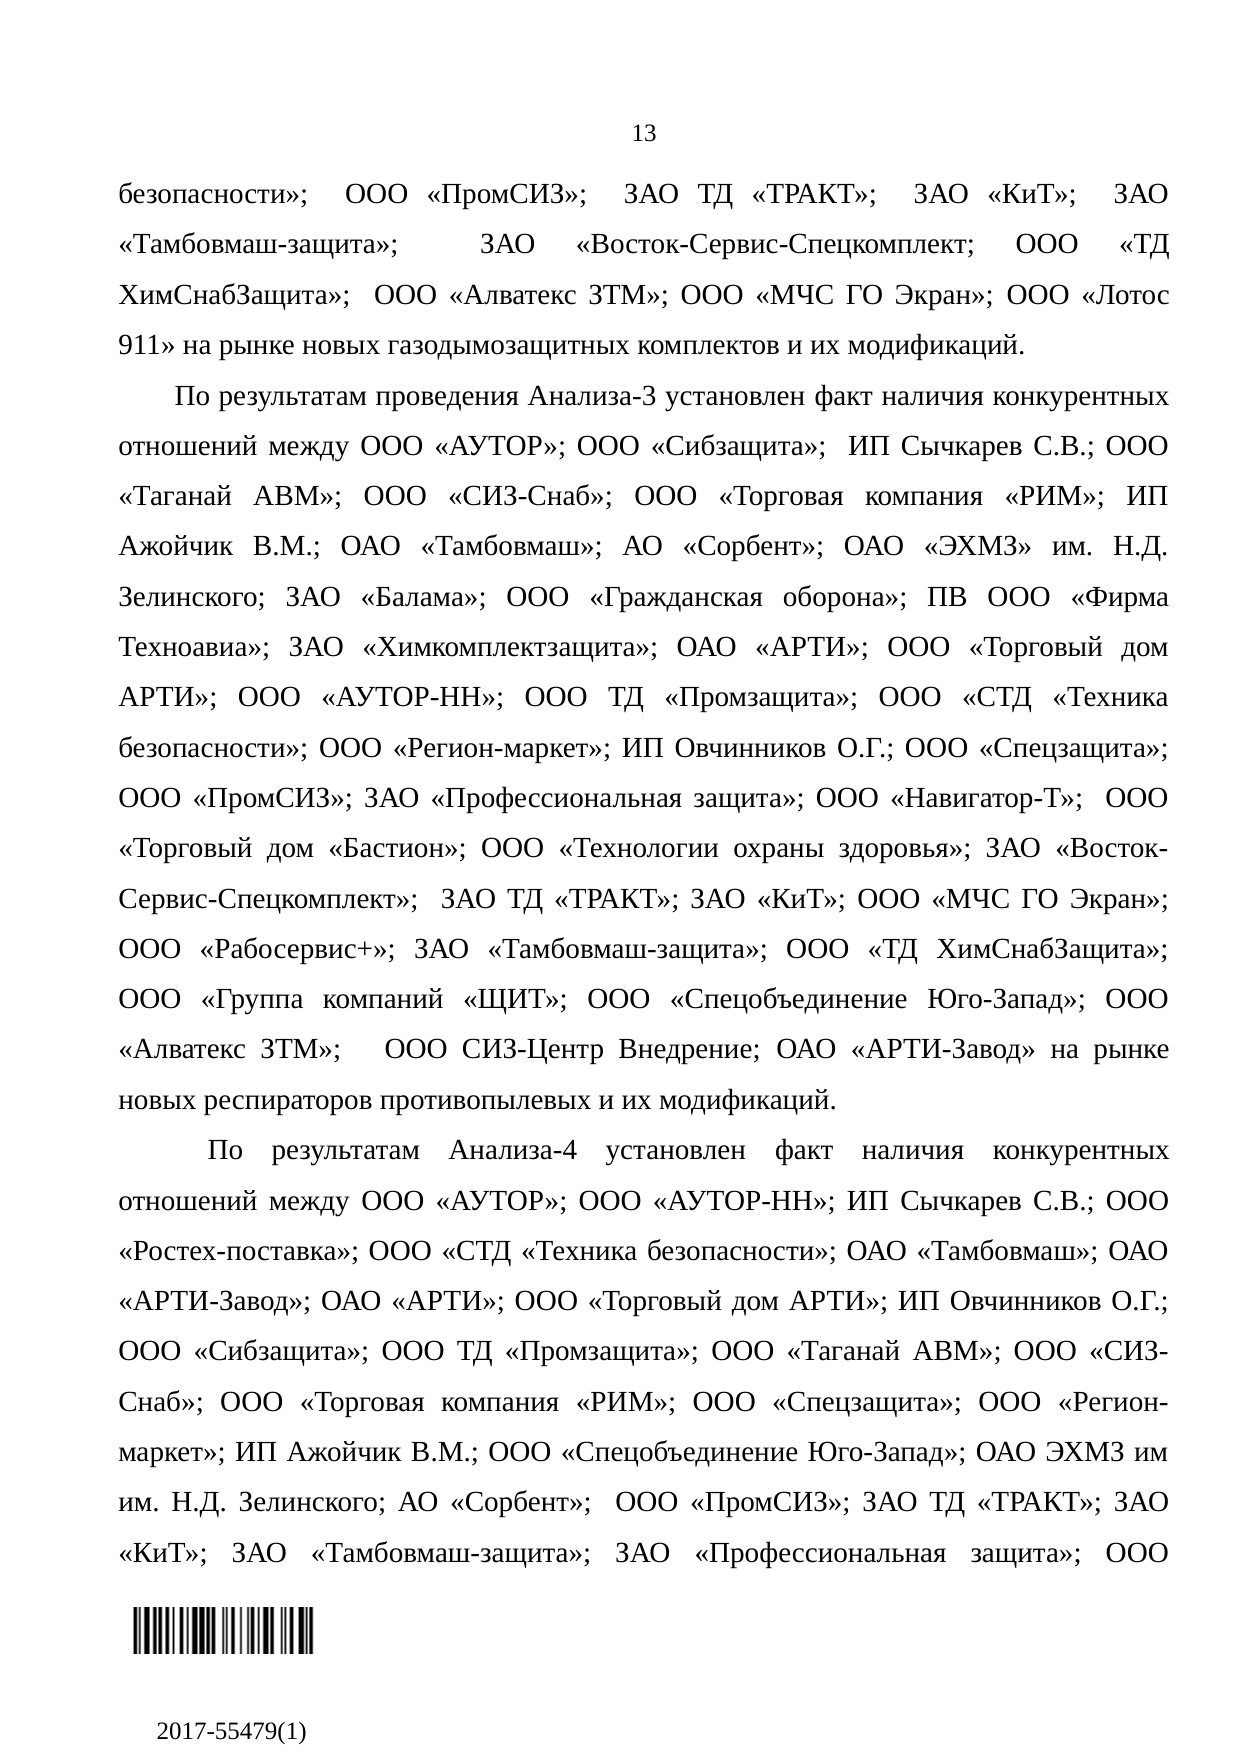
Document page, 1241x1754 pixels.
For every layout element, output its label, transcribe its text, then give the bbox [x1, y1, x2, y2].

picture [118, 1607, 331, 1654]
text По результатам Анализа-4 установлен факт наличия конкурентных отношений между ООО «АУТОР»; ООО «АУТОР-НН»; ИП Сычкарев С.В.; ООО «Ростех-поставка»; ООО «СТД «Техника безопасности»; ОАО «Тамбовмаш»; ОАО «АРТИ-Завод»; ОАО «АРТИ»; ООО «Торговый дом АРТИ»; ИП Овчинников О.Г.; ООО «Сибзащита»; ООО ТД «Промзащита»; ООО «Таганай АВМ»; ООО «СИЗ-Снаб»; ООО «Торговая компания «РИМ»; ООО «Спецзащита»; ООО «Регион-маркет»; ИП Ажойчик В.М.; ООО «Спецобъединение Юго-Запад»; ОАО ЭХМЗ им им. Н.Д. Зелинского; АО «Сорбент»; ООО «ПромСИЗ»; ЗАО ТД «ТРАКТ»; ЗАО «КиТ»; ЗАО «Тамбовмаш-защита»; ЗАО «Профессиональная защита»; ООО [118, 1132, 1170, 1568]
text безопасности»; ООО «ПромСИЗ»; ЗАО ТД «ТРАКТ»; ЗАО «КиТ»; ЗАО «Тамбовмаш-защита»; ЗАО «Восток-Сервис-Спецкомплект; ООО «ТД ХимСнабЗащита»; ООО «Алватекс ЗТМ»; ООО «МЧС ГО Экран»; ООО «Лотос 911» на рынке новых газодымозащитных комплектов и их модификаций. [118, 176, 1170, 361]
text По результатам проведения Анализа-3 установлен факт наличия конкурентных отношений между ООО «АУТОР»; ООО «Сибзащита»; ИП Сычкарев С.В.; ООО «Таганай АВМ»; ООО «СИЗ-Снаб»; ООО «Торговая компания «РИМ»; ИП Ажойчик В.М.; ОАО «Тамбовмаш»; АО «Сорбент»; ОАО «ЭХМЗ» им. Н.Д. Зелинского; ЗАО «Балама»; ООО «Гражданская оборона»; ПВ ООО «Фирма Техноавиа»; ЗАО «Химкомплектзащита»; ОАО «АРТИ»; ООО «Торговый дом АРТИ»; ООО «АУТОР-НН»; ООО ТД «Промзащита»; ООО «СТД «Техника безопасности»; ООО «Регион-маркет»; ИП Овчинников О.Г.; ООО «Спецзащита»; ООО «ПромСИЗ»; ЗАО «Профессиональная защита»; ООО «Навигатор-Т»; ООО «Торговый дом «Бастион»; ООО «Технологии охраны здоровья»; ЗАО «Восток-Сервис-Спецкомплект»; ЗАО ТД «ТРАКТ»; ЗАО «КиТ»; ООО «МЧС ГО Экран»; ООО «Рабосервис+»; ЗАО «Тамбовмаш-защита»; ООО «ТД ХимСнабЗащита»; ООО «Группа компаний «ЩИТ»; ООО «Спецобъединение Юго-Запад»; ООО «Алватекс ЗТМ»; ООО СИЗ-Центр Внедрение; ОАО «АРТИ-Завод» на рынке новых респираторов противопылевых и их модификаций. [118, 378, 1170, 1116]
